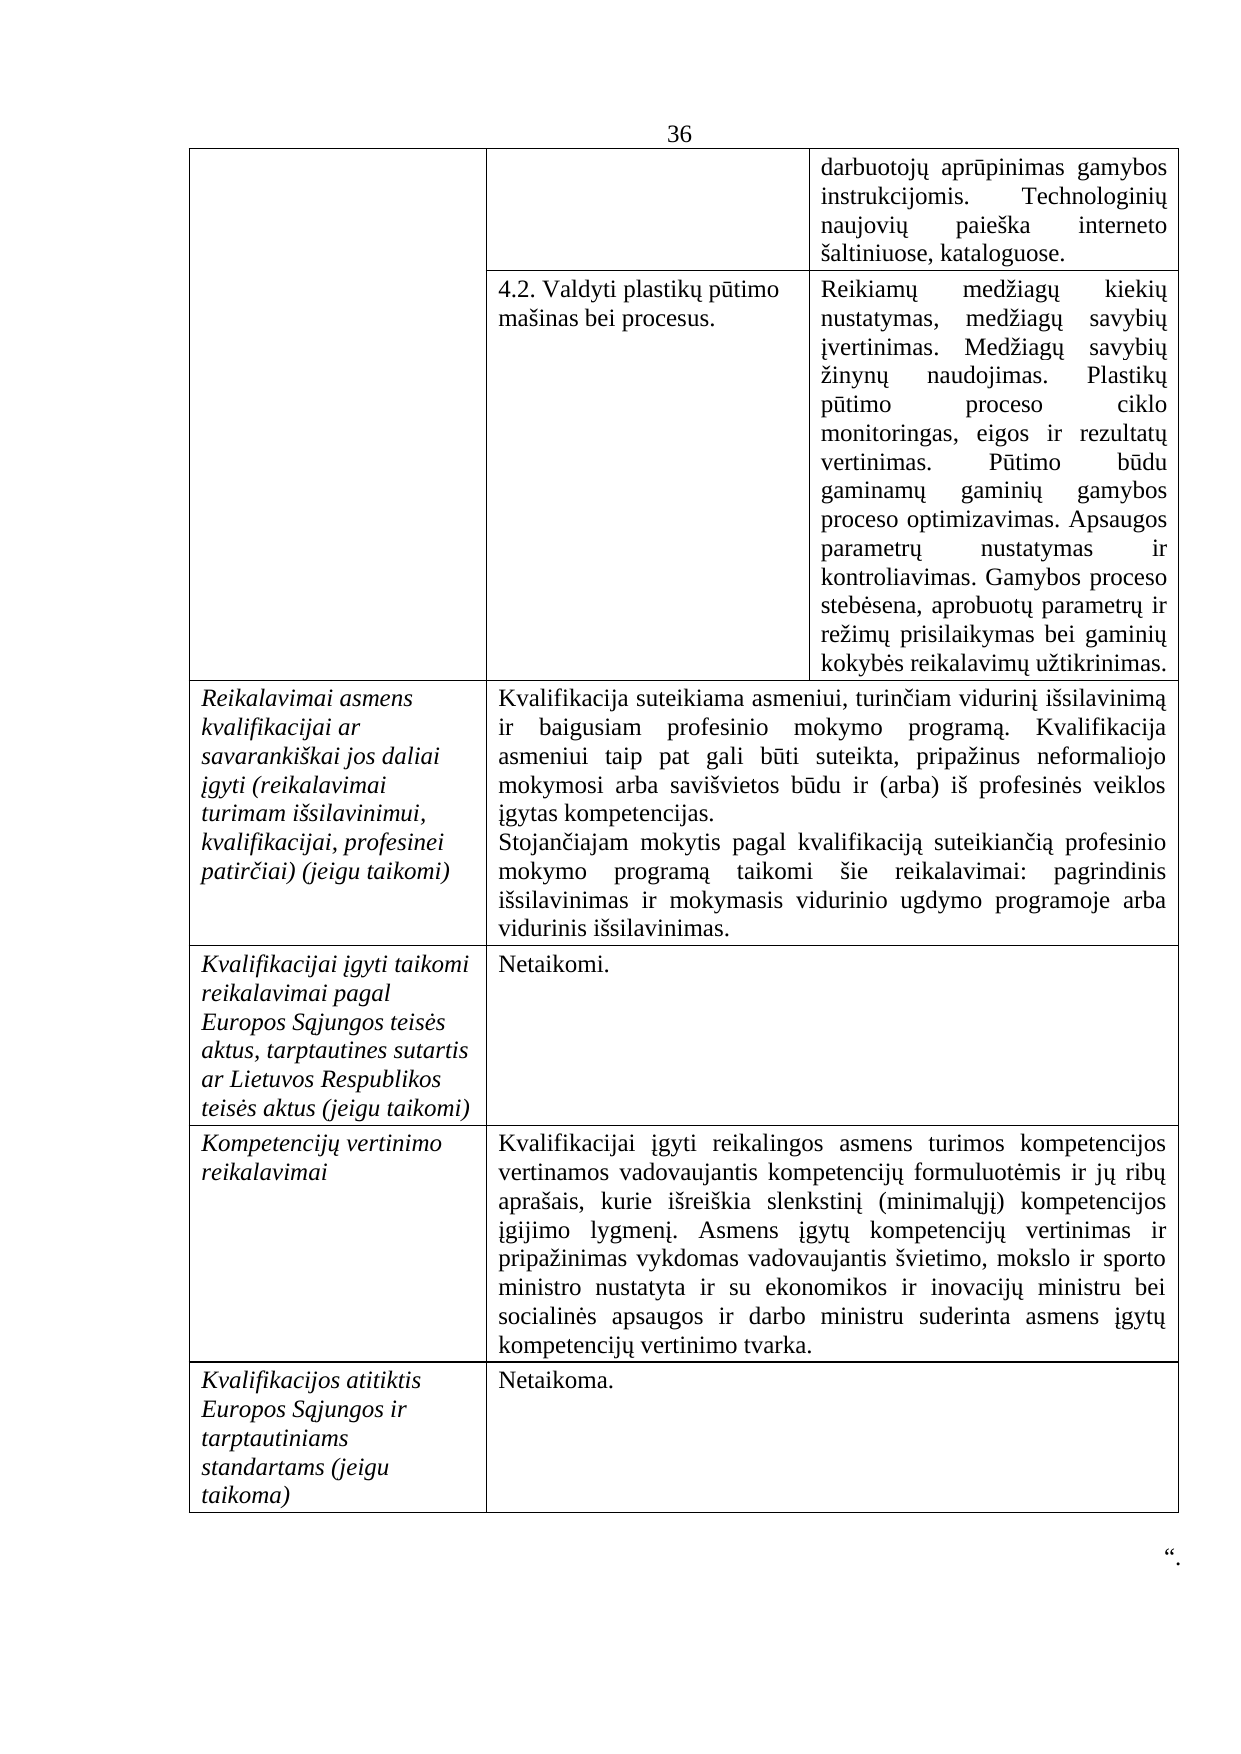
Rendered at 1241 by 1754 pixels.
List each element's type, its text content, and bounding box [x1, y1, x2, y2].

table_cell darbuotojų aprūpinimas gamybos instrukcijomis. Technologinių naujovių paieška interneto šaltiniuose, kataloguose. [810, 149, 1178, 270]
table_cell Kvalifikacijai įgyti taikomi reikalavimai pagal Europos Sąjungos teisės aktus, tarptautines sutartis ar Lietuvos Respublikos teisės aktus (jeigu taikomi) [190, 946, 486, 1124]
table_cell Netaikomi. [487, 946, 1178, 1124]
table_cell Netaikoma. [487, 1363, 1178, 1512]
text “. [177, 1542, 1181, 1571]
table_cell [190, 149, 486, 679]
table_cell Kompetencijų vertinimo reikalavimai [190, 1126, 486, 1361]
table_cell Kvalifikacijai įgyti reikalingos asmens turimos kompetencijos vertinamos vadovaujantis kompetencijų formuluotėmis ir jų ribų aprašais, kurie išreiškia slenkstinį (minimalųjį) kompetencijos įgijimo lygmenį. Asmens įgytų kompetencijų vertinimas ir pripažinimas vykdomas vadovaujantis švietimo, mokslo ir sporto ministro nustatyta ir su ekonomikos ir inovacijų ministru bei socialinės apsaugos ir darbo ministru suderinta asmens įgytų kompetencijų vertinimo tvarka. [487, 1126, 1178, 1361]
table_cell Reikiamų medžiagų kiekių nustatymas, medžiagų savybių įvertinimas. Medžiagų savybių žinynų naudojimas. Plastikų pūtimo proceso ciklo monitoringas, eigos ir rezultatų vertinimas. Pūtimo būdu gaminamų gaminių gamybos proceso optimizavimas. Apsaugos parametrų nustatymas ir kontroliavimas. Gamybos proceso stebėsena, aprobuotų parametrų ir režimų prisilaikymas bei gaminių kokybės reikalavimų užtikrinimas. [810, 271, 1178, 679]
table_cell 4.2. Valdyti plastikų pūtimo mašinas bei procesus. [487, 271, 809, 679]
table_cell Kvalifikacija suteikiama asmeniui, turinčiam vidurinį išsilavinimą ir baigusiam profesinio mokymo programą. Kvalifikacija asmeniui taip pat gali būti suteikta, pripažinus neformaliojo mokymosi arba savišvietos būdu ir (arba) iš profesinės veiklos įgytas kompetencijas. Stojančiajam mokytis pagal kvalifikaciją suteikiančią profesinio mokymo programą taikomi šie reikalavimai: pagrindinis išsilavinimas ir mokymasis vidurinio ugdymo programoje arba vidurinis išsilavinimas. [487, 681, 1178, 945]
table_cell Kvalifikacijos atitiktis Europos Sąjungos ir tarptautiniams standartams (jeigu taikoma) [190, 1363, 486, 1512]
table_cell Reikalavimai asmens kvalifikacijai ar savarankiškai jos daliai įgyti (reikalavimai turimam išsilavinimui, kvalifikacijai, profesinei patirčiai) (jeigu taikomi) [190, 681, 486, 945]
table_cell [487, 149, 809, 270]
